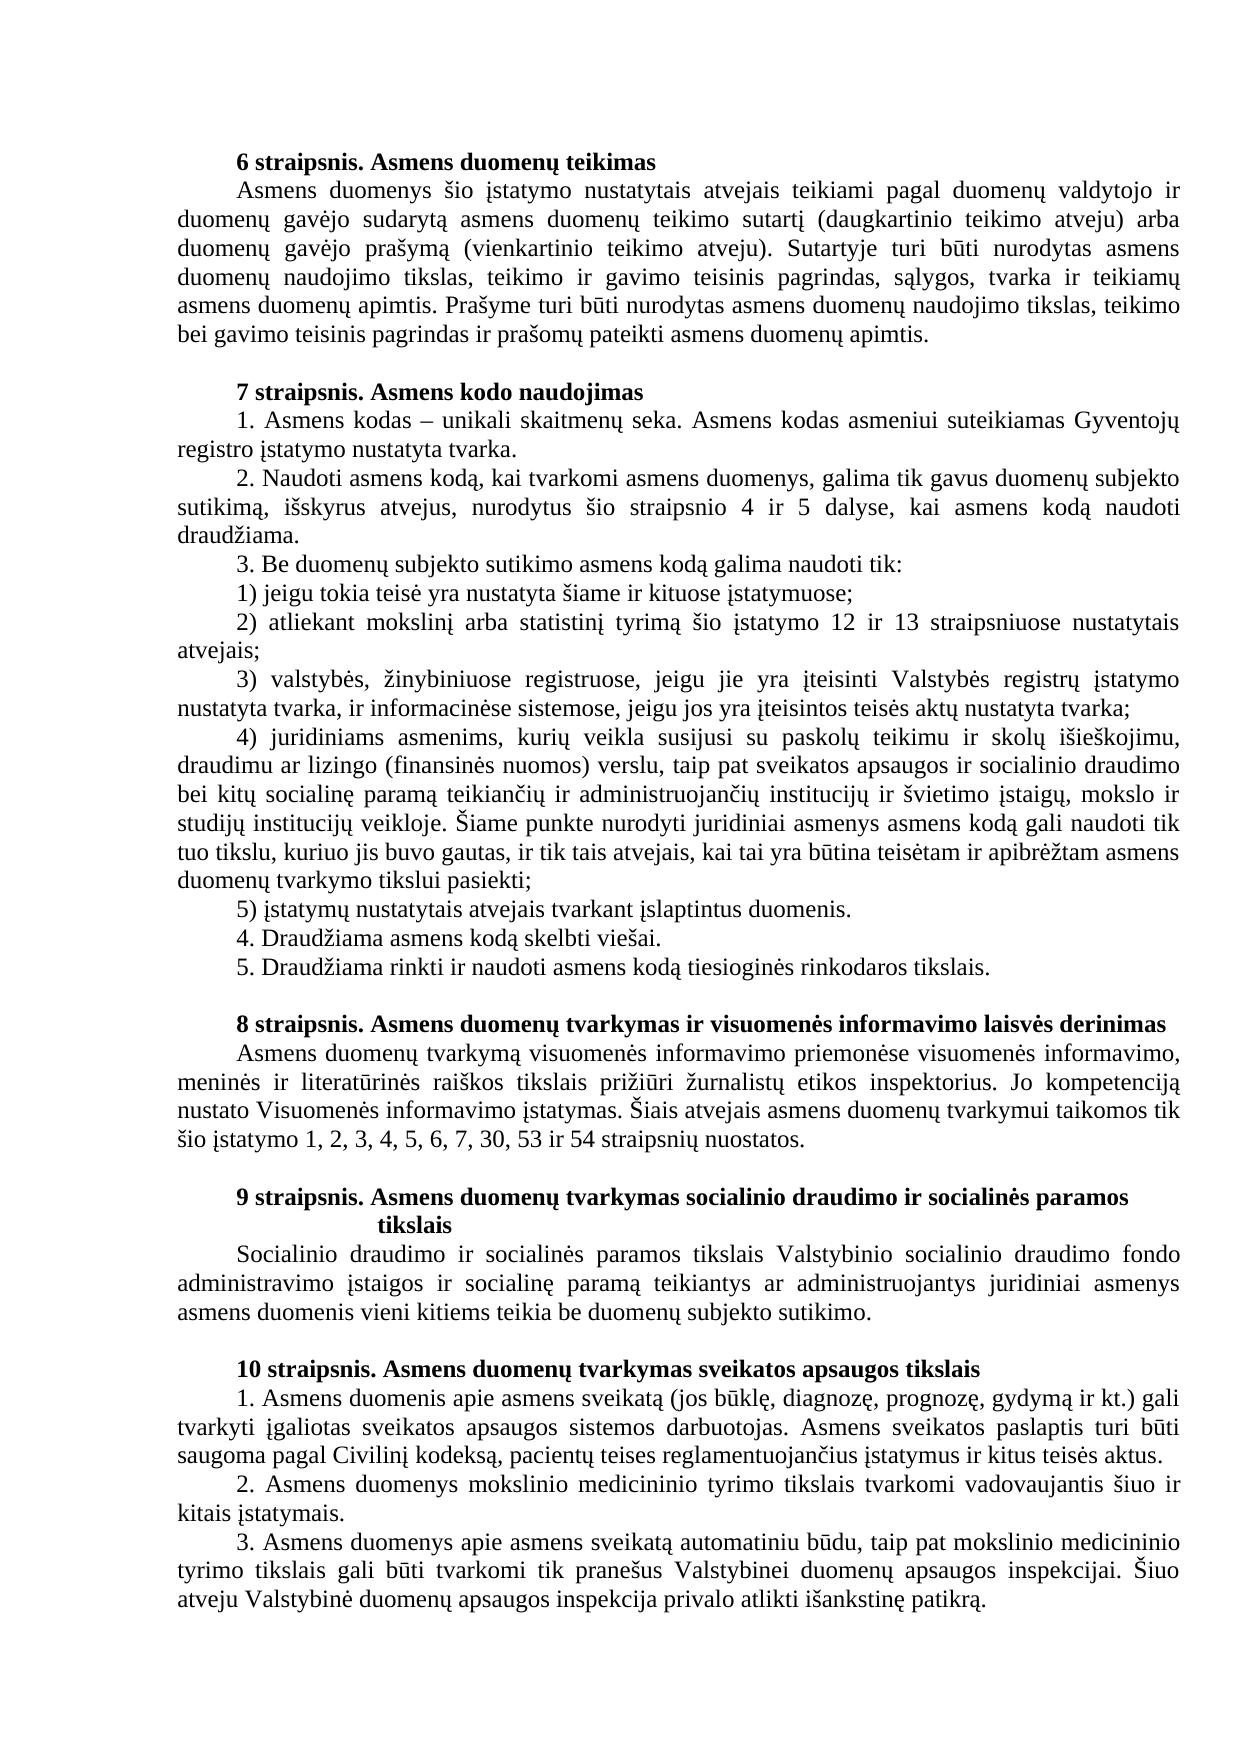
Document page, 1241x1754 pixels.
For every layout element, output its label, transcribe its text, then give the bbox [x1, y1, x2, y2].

text 2) atliekant mokslinį arba statistinį tyrimą šio įstatymo 12 ir 13 straipsniuose nustatytais atvejais; [177, 607, 1181, 664]
text 2. Naudoti asmens kodą, kai tvarkomi asmens duomenys, galima tik gavus duomenų subjekto sutikimą, išskyrus atvejus, nurodytus šio straipsnio 4 ir 5 dalyse, kai asmens kodą naudoti draudžiama. [177, 463, 1181, 549]
text Asmens duomenys šio įstatymo nustatytais atvejais teikiami pagal duomenų valdytojo ir duomenų gavėjo sudarytą asmens duomenų teikimo sutartį (daugkartinio teikimo atveju) arba duomenų gavėjo prašymą (vienkartinio teikimo atveju). Sutartyje turi būti nurodytas asmens duomenų naudojimo tikslas, teikimo ir gavimo teisinis pagrindas, sąlygos, tvarka ir teikiamų asmens duomenų apimtis. Prašyme turi būti nurodytas asmens duomenų naudojimo tikslas, teikimo bei gavimo teisinis pagrindas ir prašomų pateikti asmens duomenų apimtis. [177, 176, 1181, 348]
text 1) jeigu tokia teisė yra nustatyta šiame ir kituose įstatymuose; [177, 578, 1181, 607]
text 4) juridiniams asmenims, kurių veikla susijusi su paskolų teikimu ir skolų išieškojimu, draudimu ar lizingo (finansinės nuomos) verslu, taip pat sveikatos apsaugos ir socialinio draudimo bei kitų socialinę paramą teikiančių ir administruojančių institucijų ir švietimo įstaigų, mokslo ir studijų institucijų veikloje. Šiame punkte nurodyti juridiniai asmenys asmens kodą gali naudoti tik tuo tikslu, kuriuo jis buvo gautas, ir tik tais atvejais, kai tai yra būtina teisėtam ir apibrėžtam asmens duomenų tvarkymo tikslui pasiekti; [177, 722, 1181, 894]
text Socialinio draudimo ir socialinės paramos tikslais Valstybinio socialinio draudimo fondo administravimo įstaigos ir socialinę paramą teikiantys ar administruojantys juridiniai asmenys asmens duomenis vieni kitiems teikia be duomenų subjekto sutikimo. [177, 1239, 1181, 1326]
text 1. Asmens duomenis apie asmens sveikatą (jos būklę, diagnozę, prognozę, gydymą ir kt.) gali tvarkyti įgaliotas sveikatos apsaugos sistemos darbuotojas. Asmens sveikatos paslaptis turi būti saugoma pagal Civilinį kodeksą, pacientų teises reglamentuojančius įstatymus ir kitus teisės aktus. [177, 1383, 1181, 1469]
text 3. Asmens duomenys apie asmens sveikatą automatiniu būdu, taip pat mokslinio medicininio tyrimo tikslais gali būti tvarkomi tik pranešus Valstybinei duomenų apsaugos inspekcijai. Šiuo atveju Valstybinė duomenų apsaugos inspekcija privalo atlikti išankstinę patikrą. [177, 1527, 1181, 1613]
text 3) valstybės, žinybiniuose registruose, jeigu jie yra įteisinti Valstybės registrų įstatymo nustatyta tvarka, ir informacinėse sistemose, jeigu jos yra įteisintos teisės aktų nustatyta tvarka; [177, 664, 1181, 722]
text 3. Be duomenų subjekto sutikimo asmens kodą galima naudoti tik: [177, 549, 1181, 578]
text 7 straipsnis. Asmens kodo naudojimas [177, 377, 1181, 406]
text 1. Asmens kodas – unikali skaitmenų seka. Asmens kodas asmeniui suteikiamas Gyventojų registro įstatymo nustatyta tvarka. [177, 406, 1181, 463]
text 9 straipsnis. Asmens duomenų tvarkymas socialinio draudimo ir socialinės paramos tikslais [236, 1182, 1181, 1239]
text 5) įstatymų nustatytais atvejais tvarkant įslaptintus duomenis. [177, 894, 1181, 923]
text 4. Draudžiama asmens kodą skelbti viešai. [177, 923, 1181, 952]
text 2. Asmens duomenys mokslinio medicininio tyrimo tikslais tvarkomi vadovaujantis šiuo ir kitais įstatymais. [177, 1469, 1181, 1527]
text Asmens duomenų tvarkymą visuomenės informavimo priemonėse visuomenės informavimo, meninės ir literatūrinės raiškos tikslais prižiūri žurnalistų etikos inspektorius. Jo kompetenciją nustato Visuomenės informavimo įstatymas. Šiais atvejais asmens duomenų tvarkymui taikomos tik šio įstatymo 1, 2, 3, 4, 5, 6, 7, 30, 53 ir 54 straipsnių nuostatos. [177, 1038, 1181, 1153]
text 6 straipsnis. Asmens duomenų teikimas [177, 147, 1181, 176]
text 10 straipsnis. Asmens duomenų tvarkymas sveikatos apsaugos tikslais [177, 1354, 1181, 1383]
text 8 straipsnis. Asmens duomenų tvarkymas ir visuomenės informavimo laisvės derinimas [236, 1009, 1181, 1038]
text 5. Draudžiama rinkti ir naudoti asmens kodą tiesioginės rinkodaros tikslais. [177, 952, 1181, 981]
